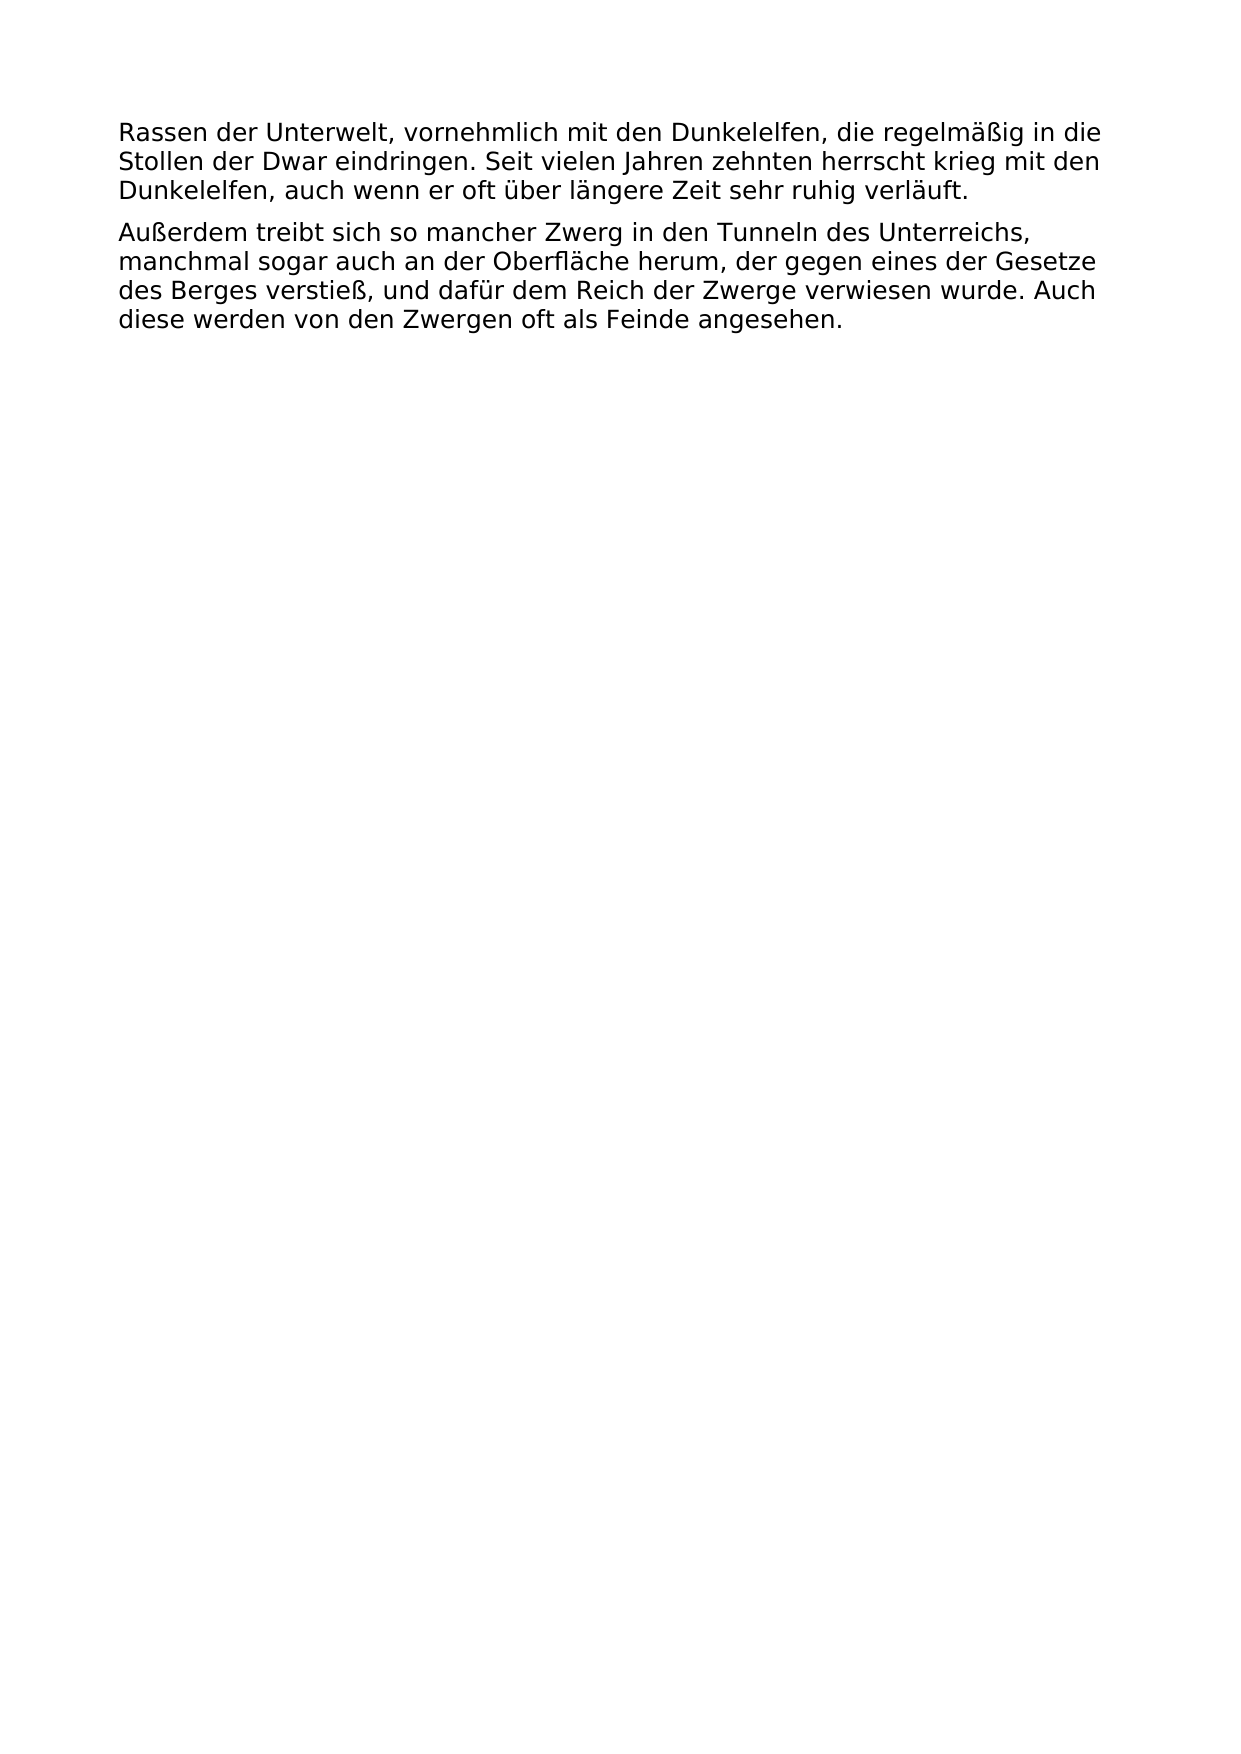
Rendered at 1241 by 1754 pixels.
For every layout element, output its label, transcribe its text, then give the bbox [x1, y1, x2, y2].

text Außerdem treibt sich so mancher Zwerg in den Tunneln des Unterreichs, manchmal sogar auch an der Oberfläche herum, der gegen eines der Gesetze des Berges verstieß, und dafür dem Reich der Zwerge verwiesen wurde. Auch diese werden von den Zwergen oft als Feinde angesehen. [118, 218, 1122, 335]
text Rassen der Unterwelt, vornehmlich mit den Dunkelelfen, die regelmäßig in die Stollen der Dwar eindringen. Seit vielen Jahren zehnten herrscht krieg mit den Dunkelelfen, auch wenn er oft über längere Zeit sehr ruhig verläuft. [118, 118, 1122, 206]
